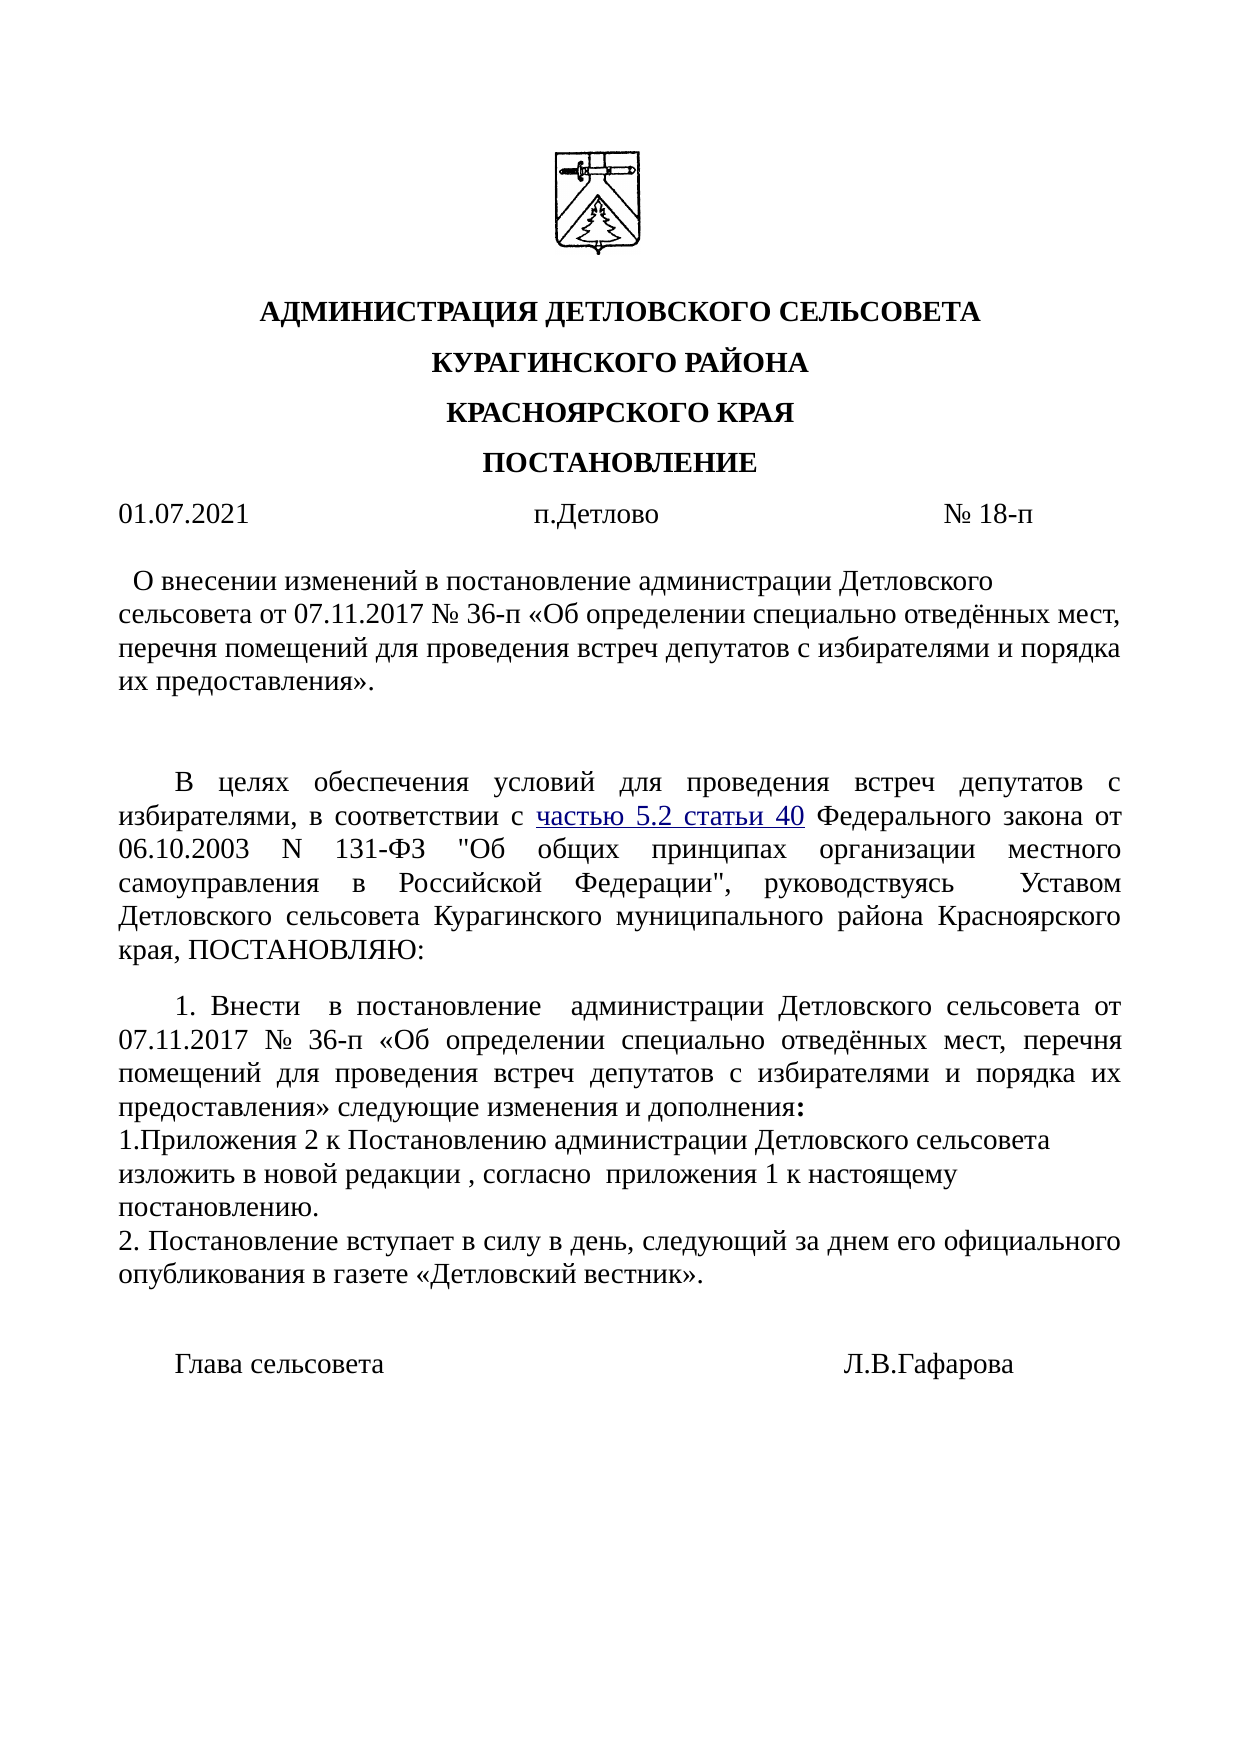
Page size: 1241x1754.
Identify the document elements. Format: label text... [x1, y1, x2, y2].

text перечня помещений для проведения встреч депутатов с избирателями и порядка их предоставления». [118, 630, 1122, 697]
text КРАСНОЯРСКОГО КРАЯ [118, 395, 1122, 429]
text ПОСТАНОВЛЕНИЕ [118, 445, 1122, 479]
title 01.07.2021 п.Детлово № 18-п [118, 496, 1122, 529]
text Глава сельсовета Л.В.Гафарова [118, 1347, 1122, 1380]
text АДМИНИСТРАЦИЯ ДЕТЛОВСКОГО СЕЛЬСОВЕТА [118, 294, 1122, 328]
text В целях обеспечения условий для проведения встреч депутатов с избирателями, в соответствии с частью 5.2 статьи 40 Федерального закона от 06.10.2003 N 131-ФЗ "Об общих принципах организации местного самоуправления в Российской Федерации", руководствуясь Уставом Детловского сельсовета Курагинского муниципального района Красноярского края, ПОСТАНОВЛЯЮ: [118, 764, 1122, 965]
text 1. Внести в постановление администрации Детловского сельсовета от 07.11.2017 № 36-п «Об определении специально отведённых мест, перечня помещений для проведения встреч депутатов с избирателями и порядка их предоставления» следующие изменения и дополнения: [118, 988, 1122, 1122]
text КУРАГИНСКОГО РАЙОНА [118, 345, 1122, 378]
picture [554, 151, 641, 255]
text 1.Приложения 2 к Постановлению администрации Детловского сельсовета изложить в новой редакции , согласно приложения 1 к настоящему постановлению. [118, 1122, 1122, 1223]
text 2. Постановление вступает в силу в день, следующий за днем его официального опубликования в газете «Детловский вестник». [118, 1223, 1122, 1290]
title О внесении изменений в постановление администрации Детловского сельсовета от 07.11.2017 № 36-п «Об определении специально отведённых мест, [118, 563, 1122, 630]
